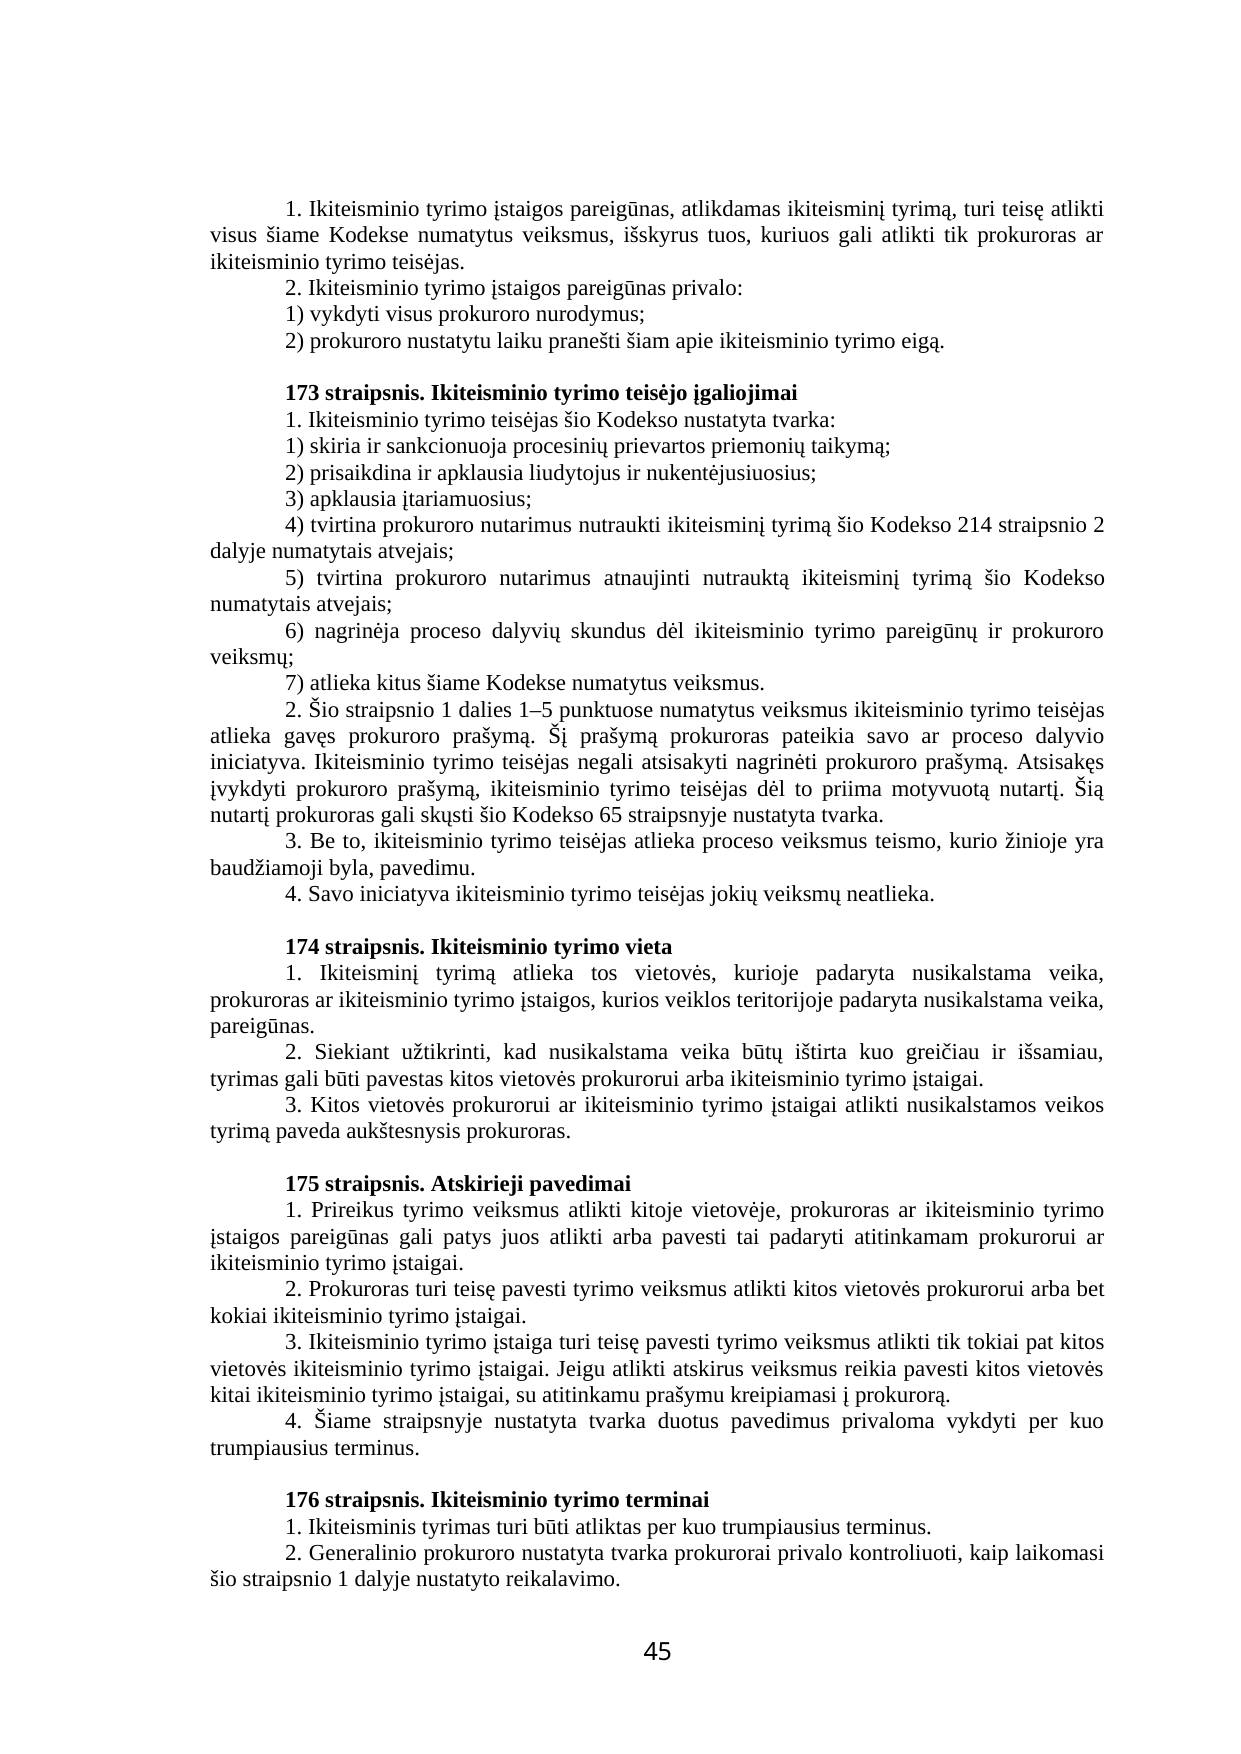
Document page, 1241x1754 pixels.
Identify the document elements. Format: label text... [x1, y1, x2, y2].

text 1. Prireikus tyrimo veiksmus atlikti kitoje vietovėje, prokuroras ar ikiteisminio tyrimo įstaigos pareigūnas gali patys juos atlikti arba pavesti tai padaryti atitinkamam prokurorui ar ikiteisminio tyrimo įstaigai. [210, 1196, 1106, 1276]
text 4) tvirtina prokuroro nutarimus nutraukti ikiteisminį tyrimą šio Kodekso 214 straipsnio 2 dalyje numatytais atvejais; [210, 511, 1106, 564]
text 7) atlieka kitus šiame Kodekse numatytus veiksmus. [210, 669, 1106, 696]
text 1. Ikiteisminio tyrimo teisėjas šio Kodekso nustatyta tvarka: [210, 406, 1106, 432]
text 2) prisaikdina ir apklausia liudytojus ir nukentėjusiuosius; [210, 458, 1106, 485]
text 6) nagrinėja proceso dalyvių skundus dėl ikiteisminio tyrimo pareigūnų ir prokuroro veiksmų; [210, 617, 1106, 669]
text 3. Kitos vietovės prokurorui ar ikiteisminio tyrimo įstaigai atlikti nusikalstamos veikos tyrimą paveda aukštesnysis prokuroras. [210, 1091, 1106, 1144]
text 1. Ikiteisminis tyrimas turi būti atliktas per kuo trumpiausius terminus. [210, 1513, 1106, 1539]
text 2. Šio straipsnio 1 dalies 1–5 punktuose numatytus veiksmus ikiteisminio tyrimo teisėjas atlieka gavęs prokuroro prašymą. Šį prašymą prokuroras pateikia savo ar proceso dalyvio iniciatyva. Ikiteisminio tyrimo teisėjas negali atsisakyti nagrinėti prokuroro prašymą. Atsisakęs įvykdyti prokuroro prašymą, ikiteisminio tyrimo teisėjas dėl to priima motyvuotą nutartį. Šią nutartį prokuroras gali skųsti šio Kodekso 65 straipsnyje nustatyta tvarka. [210, 696, 1106, 827]
text 175 straipsnis. Atskirieji pavedimai [210, 1170, 1106, 1196]
text 3. Ikiteisminio tyrimo įstaiga turi teisę pavesti tyrimo veiksmus atlikti tik tokiai pat kitos vietovės ikiteisminio tyrimo įstaigai. Jeigu atlikti atskirus veiksmus reikia pavesti kitos vietovės kitai ikiteisminio tyrimo įstaigai, su atitinkamu prašymu kreipiamasi į prokurorą. [210, 1328, 1106, 1407]
text 2. Generalinio prokuroro nustatyta tvarka prokurorai privalo kontroliuoti, kaip laikomasi šio straipsnio 1 dalyje nustatyto reikalavimo. [210, 1539, 1106, 1592]
text 1) skiria ir sankcionuoja procesinių prievartos priemonių taikymą; [210, 432, 1106, 458]
text 5) tvirtina prokuroro nutarimus atnaujinti nutrauktą ikiteisminį tyrimą šio Kodekso numatytais atvejais; [210, 564, 1106, 617]
text 2. Prokuroras turi teisę pavesti tyrimo veiksmus atlikti kitos vietovės prokurorui arba bet kokiai ikiteisminio tyrimo įstaigai. [210, 1276, 1106, 1328]
text 1) vykdyti visus prokuroro nurodymus; [210, 300, 1106, 327]
text 2. Ikiteisminio tyrimo įstaigos pareigūnas privalo: [210, 274, 1106, 300]
text 4. Šiame straipsnyje nustatyta tvarka duotus pavedimus privaloma vykdyti per kuo trumpiausius terminus. [210, 1407, 1106, 1460]
text 173 straipsnis. Ikiteisminio tyrimo teisėjo įgaliojimai [210, 379, 1106, 406]
text 1. Ikiteisminio tyrimo įstaigos pareigūnas, atlikdamas ikiteisminį tyrimą, turi teisę atlikti visus šiame Kodekse numatytus veiksmus, išskyrus tuos, kuriuos gali atlikti tik prokuroras ar ikiteisminio tyrimo teisėjas. [210, 195, 1106, 274]
text 1. Ikiteisminį tyrimą atlieka tos vietovės, kurioje padaryta nusikalstama veika, prokuroras ar ikiteisminio tyrimo įstaigos, kurios veiklos teritorijoje padaryta nusikalstama veika, pareigūnas. [210, 959, 1106, 1038]
text 3. Be to, ikiteisminio tyrimo teisėjas atlieka proceso veiksmus teismo, kurio žinioje yra baudžiamoji byla, pavedimu. [210, 827, 1106, 880]
text 2. Siekiant užtikrinti, kad nusikalstama veika būtų ištirta kuo greičiau ir išsamiau, tyrimas gali būti pavestas kitos vietovės prokurorui arba ikiteisminio tyrimo įstaigai. [210, 1038, 1106, 1091]
text 4. Savo iniciatyva ikiteisminio tyrimo teisėjas jokių veiksmų neatlieka. [210, 880, 1106, 907]
text 2) prokuroro nustatytu laiku pranešti šiam apie ikiteisminio tyrimo eigą. [210, 327, 1106, 353]
text 3) apklausia įtariamuosius; [210, 485, 1106, 511]
text 174 straipsnis. Ikiteisminio tyrimo vieta [210, 933, 1106, 959]
text 176 straipsnis. Ikiteisminio tyrimo terminai [210, 1486, 1106, 1513]
